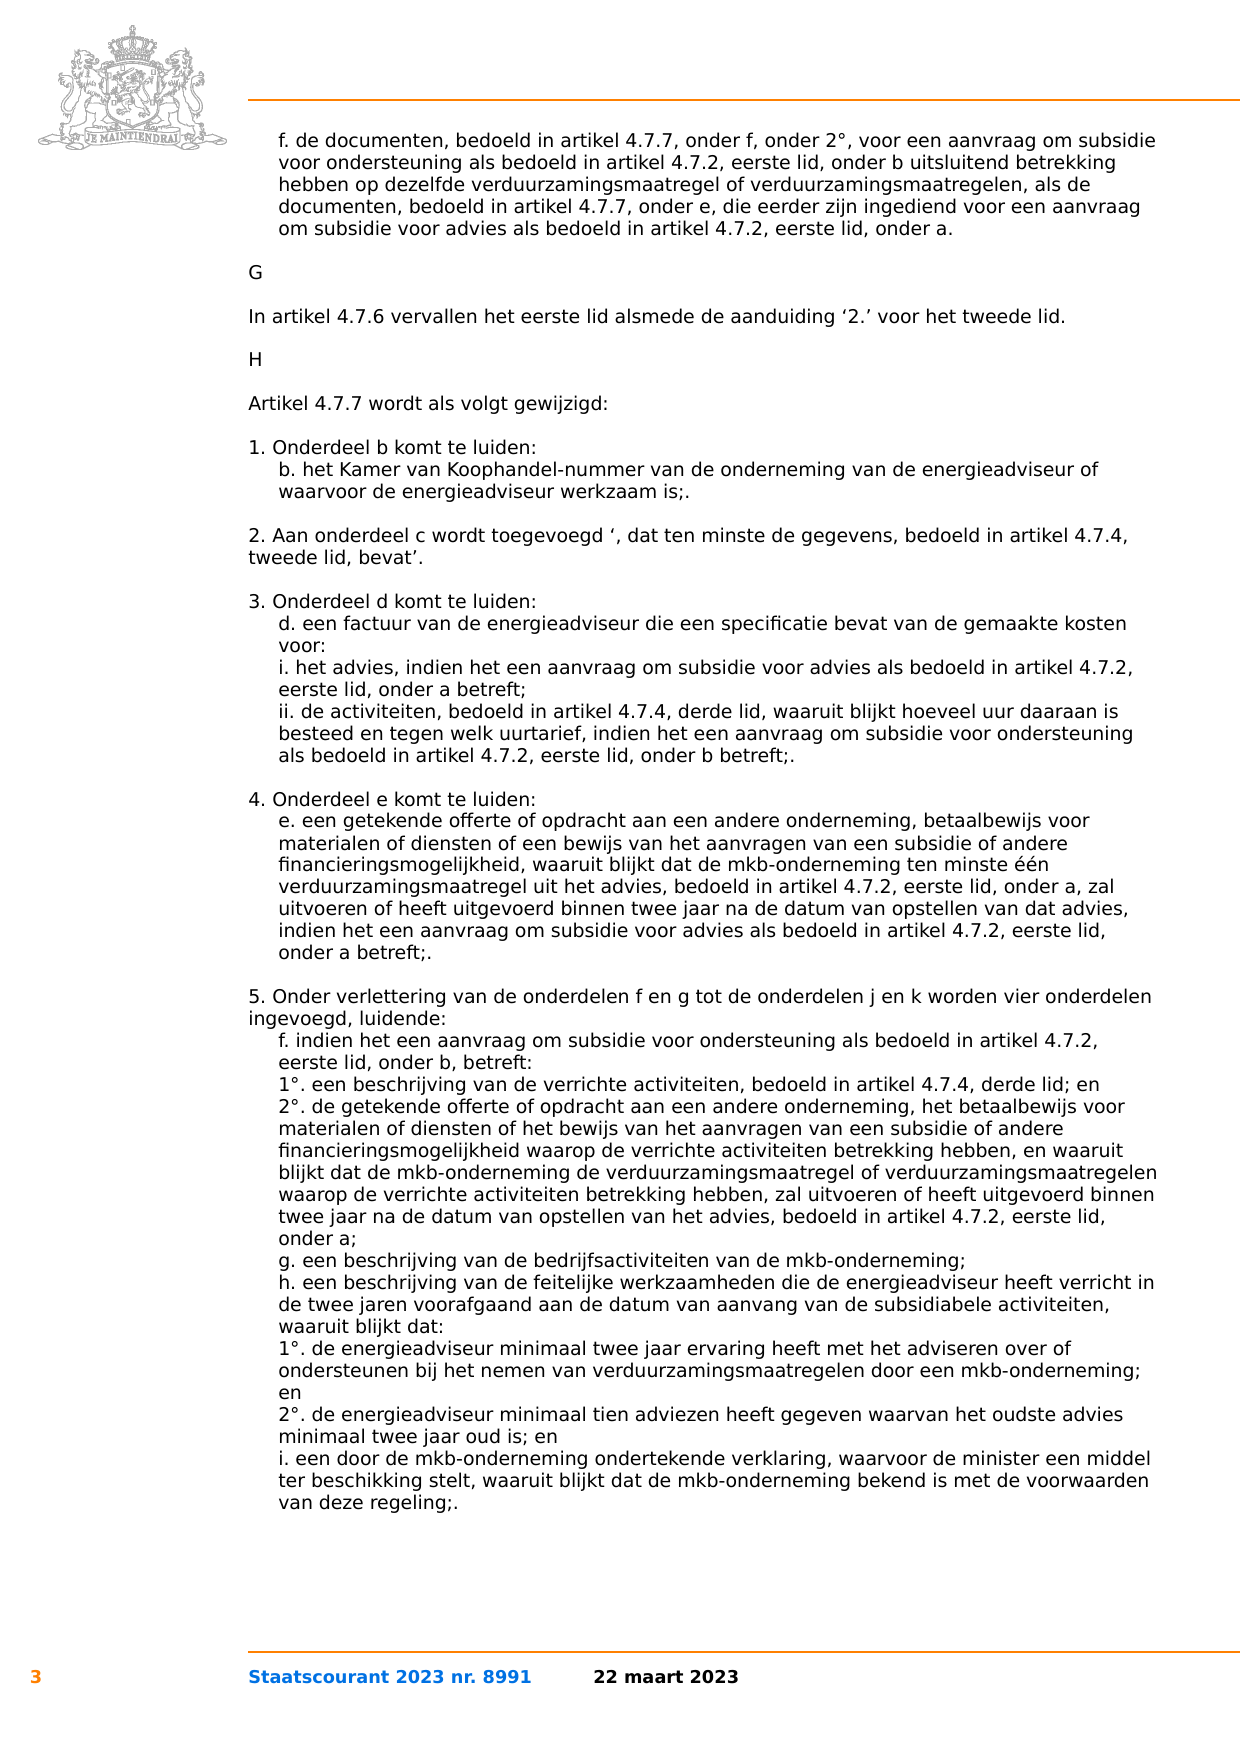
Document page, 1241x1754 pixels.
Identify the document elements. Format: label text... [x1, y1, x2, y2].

text 1°. een beschrijving van de verrichte activiteiten, bedoeld in artikel 4.7.4, derde lid; en [278, 1074, 1163, 1096]
text h. een beschrijving van de feitelijke werkzaamheden die de energieadviseur heeft verricht in de twee jaren voorafgaand aan de datum van aanvang van de subsidiabele activiteiten, waaruit blijkt dat: [278, 1272, 1163, 1338]
text e. een getekende offerte of opdracht aan een andere onderneming, betaalbewijs voor materialen of diensten of een bewijs van het aanvragen van een subsidie of andere financieringsmogelijkheid, waaruit blijkt dat de mkb-onderneming ten minste één verduurzamingsmaatregel uit het advies, bedoeld in artikel 4.7.2, eerste lid, onder a, zal uitvoeren of heeft uitgevoerd binnen twee jaar na de datum van opstellen van dat advies, indien het een aanvraag om subsidie voor advies als bedoeld in artikel 4.7.2, eerste lid, onder a betreft;. [278, 810, 1163, 964]
text Artikel 4.7.7 wordt als volgt gewijzigd: [248, 393, 1163, 415]
text 2°. de energieadviseur minimaal tien adviezen heeft gegeven waarvan het oudste advies minimaal twee jaar oud is; en [278, 1404, 1163, 1448]
text 1. Onderdeel b komt te luiden: [248, 437, 1163, 459]
text f. indien het een aanvraag om subsidie voor ondersteuning als bedoeld in artikel 4.7.2, eerste lid, onder b, betreft: [278, 1030, 1163, 1074]
text 5. Onder verlettering van de onderdelen f en g tot de onderdelen j en k worden vier onderdelen ingevoegd, luidende: [248, 986, 1163, 1030]
text 4. Onderdeel e komt te luiden: [248, 788, 1163, 810]
text In artikel 4.7.6 vervallen het eerste lid alsmede de aanduiding ‘2.’ voor het tweede lid. [248, 306, 1163, 327]
text i. het advies, indien het een aanvraag om subsidie voor advies als bedoeld in artikel 4.7.2, eerste lid, onder a betreft; [278, 657, 1163, 701]
text i. een door de mkb-onderneming ondertekende verklaring, waarvoor de minister een middel ter beschikking stelt, waaruit blijkt dat de mkb-onderneming bekend is met de voorwaarden van deze regeling;. [278, 1448, 1163, 1514]
text 1°. de energieadviseur minimaal twee jaar ervaring heeft met het adviseren over of ondersteunen bij het nemen van verduurzamingsmaatregelen door een mkb-onderneming; en [278, 1338, 1163, 1404]
text d. een factuur van de energieadviseur die een specificatie bevat van de gemaakte kosten voor: [278, 613, 1163, 657]
text H [248, 349, 1163, 371]
text 2°. de getekende offerte of opdracht aan een andere onderneming, het betaalbewijs voor materialen of diensten of het bewijs van het aanvragen van een subsidie of andere financieringsmogelijkheid waarop de verrichte activiteiten betrekking hebben, en waaruit blijkt dat de mkb-onderneming de verduurzamingsmaatregel of verduurzamingsmaatregelen waarop de verrichte activiteiten betrekking hebben, zal uitvoeren of heeft uitgevoerd binnen twee jaar na de datum van opstellen van het advies, bedoeld in artikel 4.7.2, eerste lid, onder a; [278, 1096, 1163, 1250]
text 3. Onderdeel d komt te luiden: [248, 591, 1163, 613]
text f. de documenten, bedoeld in artikel 4.7.7, onder f, onder 2°, voor een aanvraag om subsidie voor ondersteuning als bedoeld in artikel 4.7.2, eerste lid, onder b uitsluitend betrekking hebben op dezelfde verduurzamingsmaatregel of verduurzamingsmaatregelen, als de documenten, bedoeld in artikel 4.7.7, onder e, die eerder zijn ingediend voor een aanvraag om subsidie voor advies als bedoeld in artikel 4.7.2, eerste lid, onder a. [278, 130, 1163, 240]
text b. het Kamer van Koophandel-nummer van de onderneming van de energieadviseur of waarvoor de energieadviseur werkzaam is;. [278, 459, 1163, 503]
text g. een beschrijving van de bedrijfsactiviteiten van de mkb-onderneming; [278, 1250, 1163, 1272]
text G [248, 262, 1163, 284]
picture [38, 25, 227, 150]
text ii. de activiteiten, bedoeld in artikel 4.7.4, derde lid, waaruit blijkt hoeveel uur daaraan is besteed en tegen welk uurtarief, indien het een aanvraag om subsidie voor ondersteuning als bedoeld in artikel 4.7.2, eerste lid, onder b betreft;. [278, 701, 1163, 767]
text 2. Aan onderdeel c wordt toegevoegd ‘, dat ten minste de gegevens, bedoeld in artikel 4.7.4, tweede lid, bevat’. [248, 525, 1163, 569]
